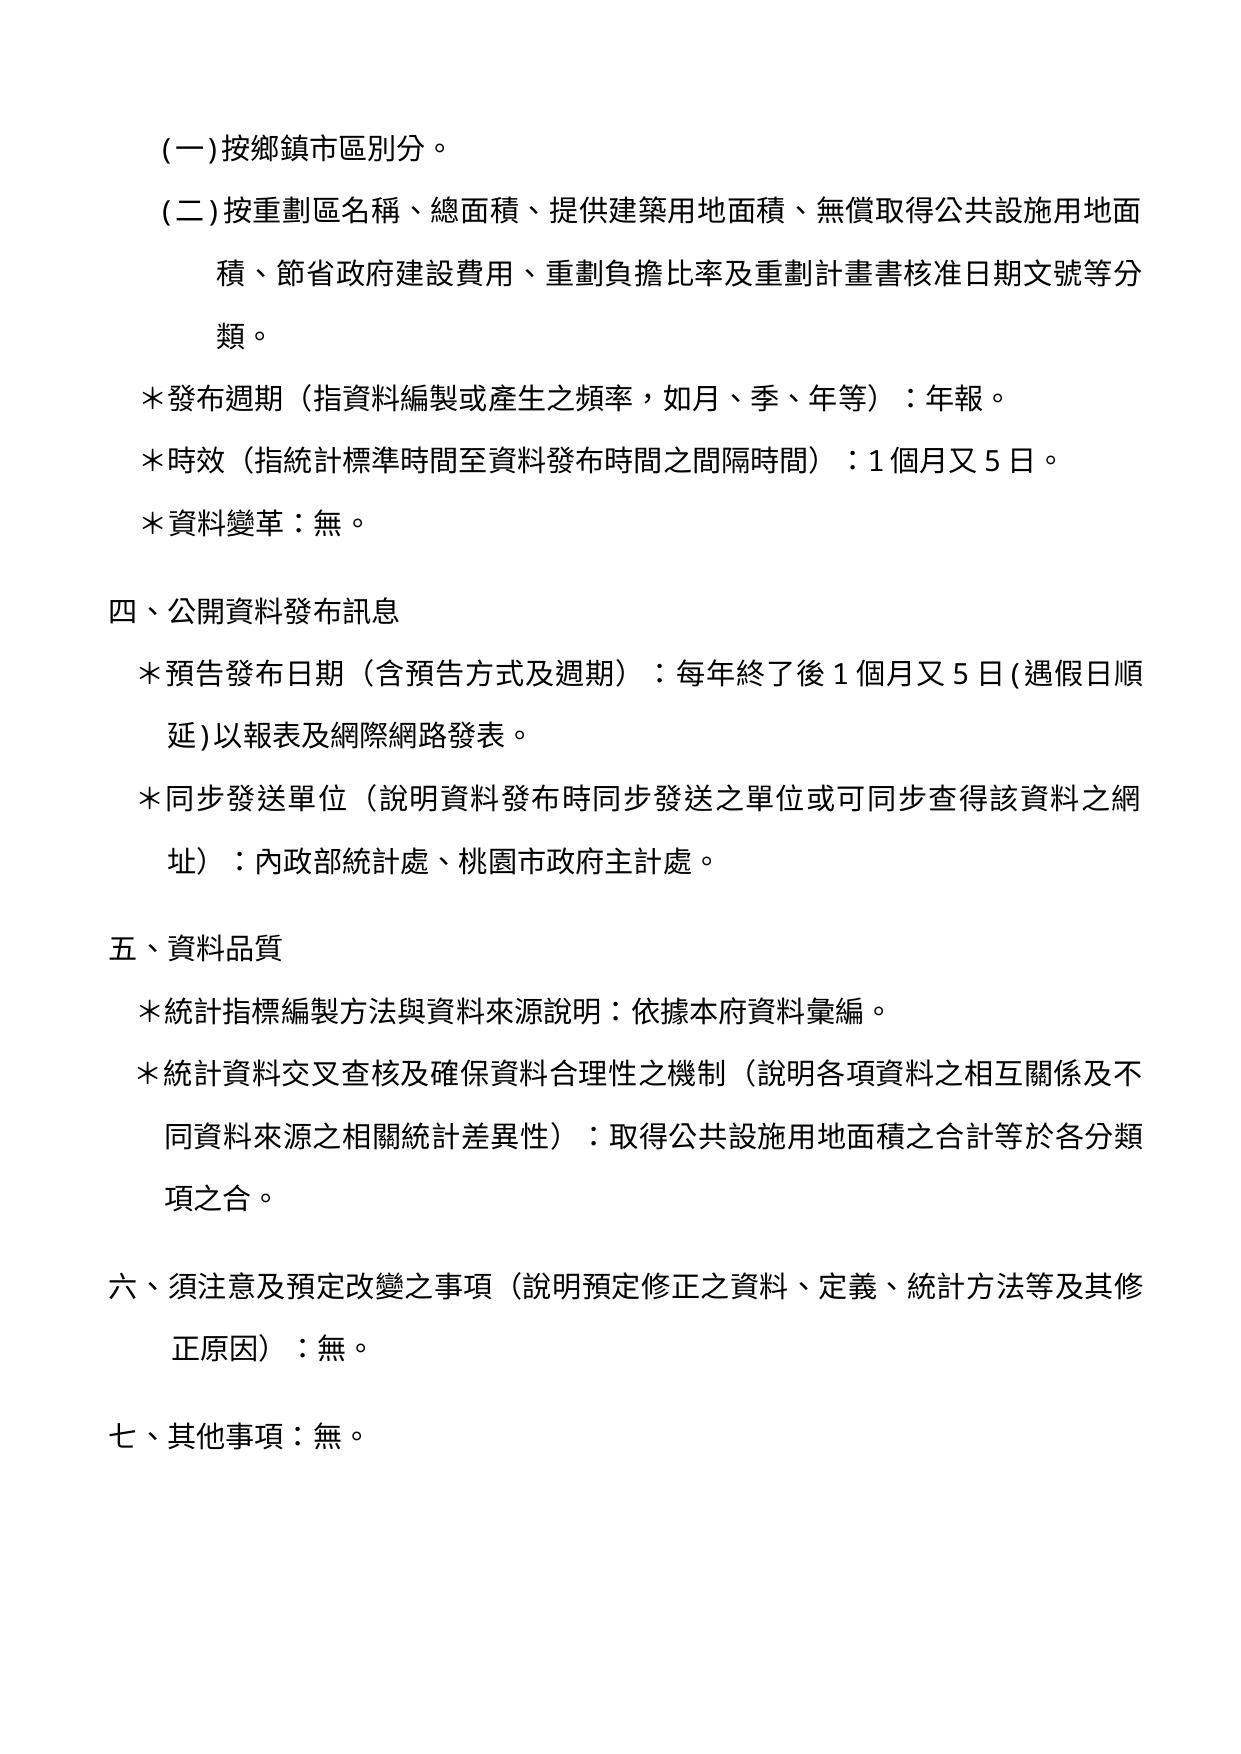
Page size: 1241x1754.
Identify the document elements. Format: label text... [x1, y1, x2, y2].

table_header (一)按鄉鎮市區別分。 (二)按重劃區名稱、總面積、提供建築用地面積、無償取得公共設施用地面積、節省政府建設費用、重劃負擔比率及重劃計畫書核准日期文號等分類。 ＊發布週期（指資料編製或產生之頻率，如月、季、年等）：年報。 ＊時效（指統計標準時間至資料發布時間之間隔時間）：1個月又5日。 ＊資料變革：無。 四、公開資料發布訊息 ＊預告發布日期（含預告方式及週期）：每年終了後1個月又5日(遇假日順延)以報表及網際網路發表。 ＊同步發送單位（說明資料發布時同步發送之單位或可同步查得該資料之網址）：內政部統計處、桃園市政府主計處。 五、資料品質 ＊統計指標編製方法與資料來源說明：依據本府資料彙編。 ＊統計資料交叉查核及確保資料合理性之機制（說明各項資料之相互關係及不同資料來源之相關統計差異性）：取得公共設施用地面積之合計等於各分類項之合。 六、須注意及預定改變之事項（說明預定修正之資料、定義、統計方法等及其修正原因）：無。 七、其他事項：無。 [98, 105, 1155, 1543]
